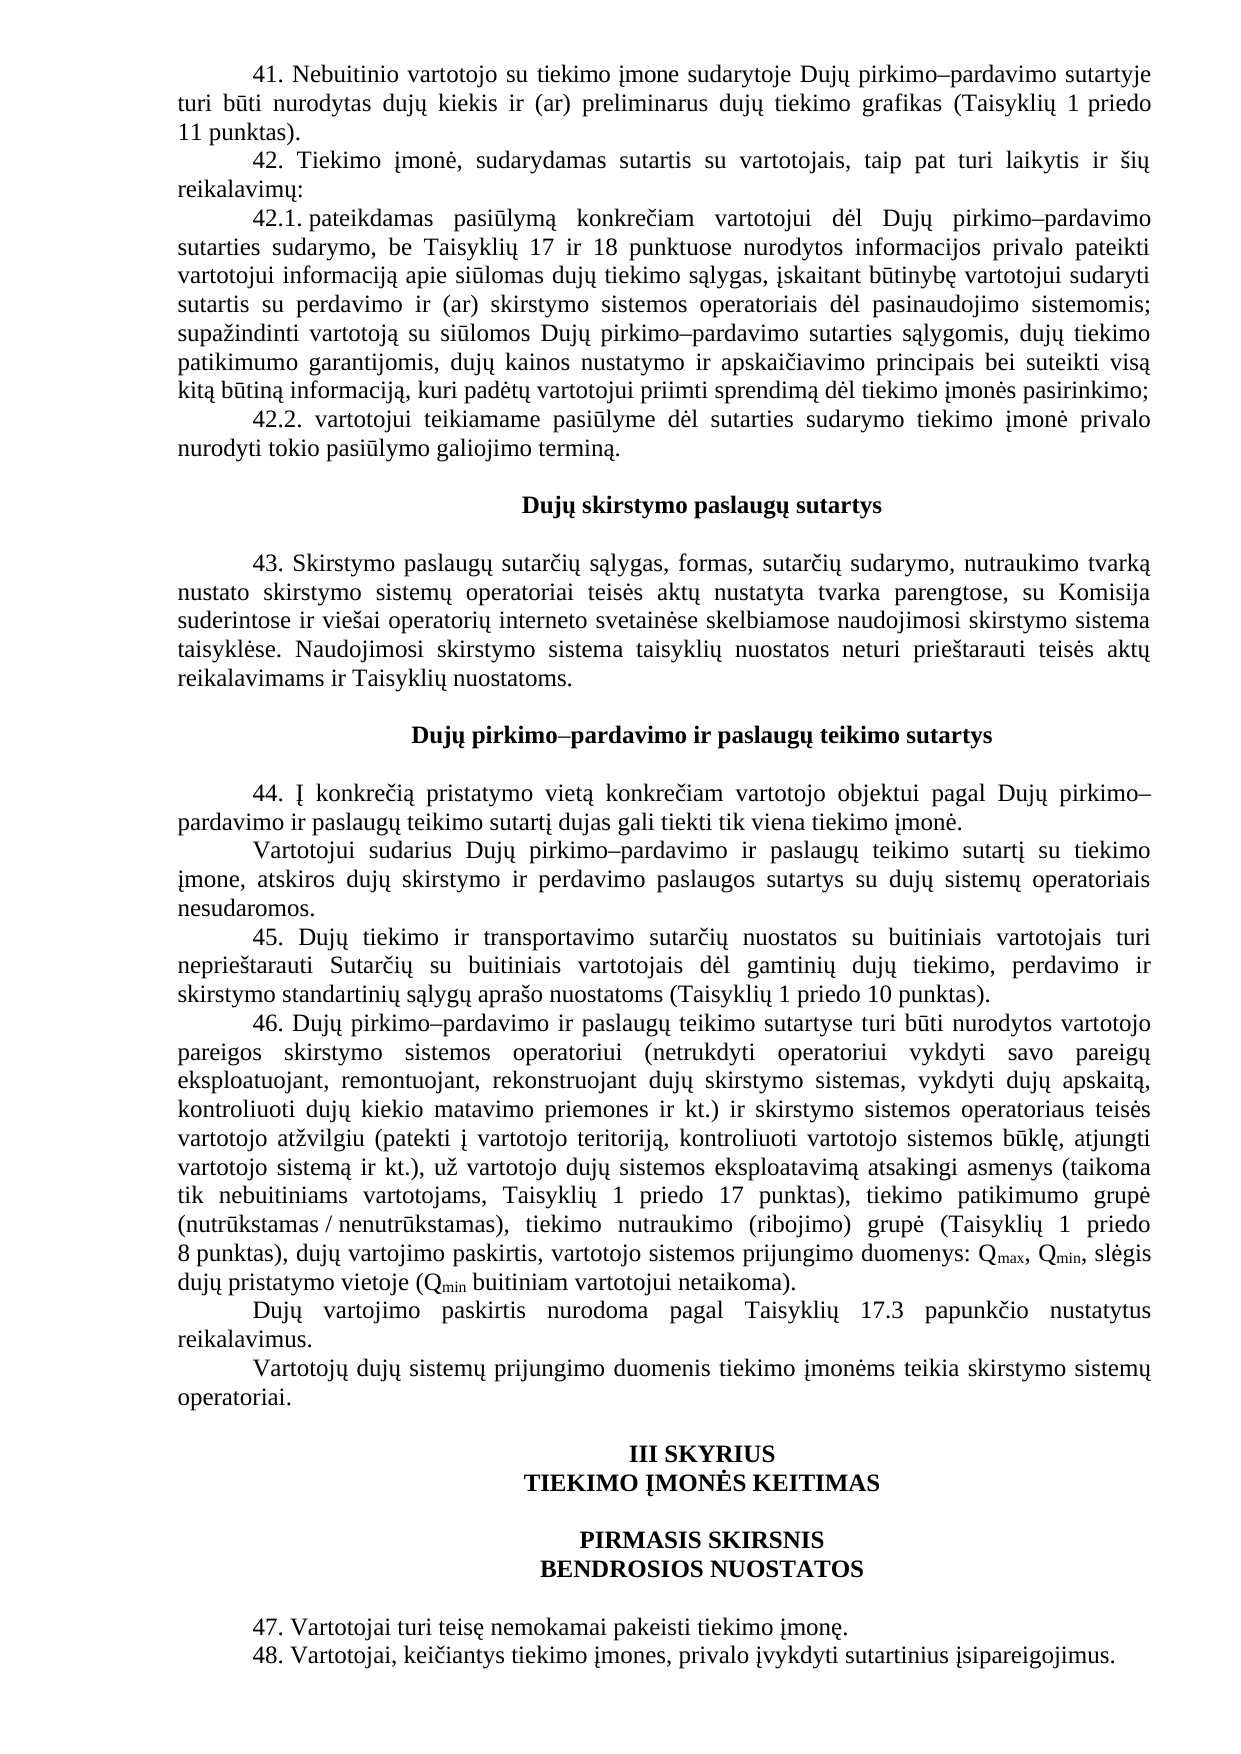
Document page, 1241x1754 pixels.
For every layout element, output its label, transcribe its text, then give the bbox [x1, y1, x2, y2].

text 47. Vartotojai turi teisę nemokamai pakeisti tiekimo įmonę. [177, 1612, 1152, 1640]
text PIRMASIS SKIRSNIS [177, 1525, 1152, 1554]
text Bendrosios nuostatos [177, 1554, 1152, 1583]
text Vartotojui sudarius Dujų pirkimo–pardavimo ir paslaugų teikimo sutartį su tiekimo įmone, atskiros dujų skirstymo ir perdavimo paslaugos sutartys su dujų sistemų operatoriais nesudaromos. [177, 835, 1152, 922]
text 44. Į konkrečią pristatymo vietą konkrečiam vartotojo objektui pagal Dujų pirkimo–pardavimo ir paslaugų teikimo sutartį dujas gali tiekti tik viena tiekimo įmonė. [177, 778, 1152, 835]
text 43. Skirstymo paslaugų sutarčių sąlygas, formas, sutarčių sudarymo, nutraukimo tvarką nustato skirstymo sistemų operatoriai teisės aktų nustatyta tvarka parengtose, su Komisija suderintose ir viešai operatorių interneto svetainėse skelbiamose naudojimosi skirstymo sistema taisyklėse. Naudojimosi skirstymo sistema taisyklių nuostatos neturi prieštarauti teisės aktų reikalavimams ir Taisyklių nuostatoms. [177, 548, 1152, 692]
text 42. Tiekimo įmonė, sudarydamas sutartis su vartotojais, taip pat turi laikytis ir šių reikalavimų: [177, 145, 1152, 203]
text 46. Dujų pirkimo–pardavimo ir paslaugų teikimo sutartyse turi būti nurodytos vartotojo pareigos skirstymo sistemos operatoriui (netrukdyti operatoriui vykdyti savo pareigų eksploatuojant, remontuojant, rekonstruojant dujų skirstymo sistemas, vykdyti dujų apskaitą, kontroliuoti dujų kiekio matavimo priemones ir kt.) ir skirstymo sistemos operatoriaus teisės vartotojo atžvilgiu (patekti į vartotojo teritoriją, kontroliuoti vartotojo sistemos būklę, atjungti vartotojo sistemą ir kt.), už vartotojo dujų sistemos eksploatavimą atsakingi asmenys (taikoma tik nebuitiniams vartotojams, Taisyklių 1 priedo 17 punktas), tiekimo patikimumo grupė (nutrūkstamas / nenutrūkstamas), tiekimo nutraukimo (ribojimo) grupė (Taisyklių 1 priedo 8 punktas), dujų vartojimo paskirtis, vartotojo sistemos prijungimo duomenys: Qmax, Qmin, slėgis dujų pristatymo vietoje (Qmin buitiniam vartotojui netaikoma). [177, 1008, 1152, 1295]
text Dujų vartojimo paskirtis nurodoma pagal Taisyklių 17.3 papunkčio nustatytus reikalavimus. [177, 1295, 1152, 1353]
text 41. Nebuitinio vartotojo su tiekimo įmone sudarytoje Dujų pirkimo–pardavimo sutartyje turi būti nurodytas dujų kiekis ir (ar) preliminarus dujų tiekimo grafikas (Taisyklių 1 priedo 11 punktas). [177, 59, 1152, 145]
text III SKYRIUS [177, 1439, 1152, 1468]
text 42.2. vartotojui teikiamame pasiūlyme dėl sutarties sudarymo tiekimo įmonė privalo nurodyti tokio pasiūlymo galiojimo terminą. [177, 404, 1152, 462]
text Vartotojų dujų sistemų prijungimo duomenis tiekimo įmonėms teikia skirstymo sistemų operatoriai. [177, 1353, 1152, 1410]
text 42.1. pateikdamas pasiūlymą konkrečiam vartotojui dėl Dujų pirkimo–pardavimo sutarties sudarymo, be Taisyklių 17 ir 18 punktuose nurodytos informacijos privalo pateikti vartotojui informaciją apie siūlomas dujų tiekimo sąlygas, įskaitant būtinybę vartotojui sudaryti sutartis su perdavimo ir (ar) skirstymo sistemos operatoriais dėl pasinaudojimo sistemomis; supažindinti vartotoją su siūlomos Dujų pirkimo–pardavimo sutarties sąlygomis, dujų tiekimo patikimumo garantijomis, dujų kainos nustatymo ir apskaičiavimo principais bei suteikti visą kitą būtiną informaciją, kuri padėtų vartotojui priimti sprendimą dėl tiekimo įmonės pasirinkimo; [177, 203, 1152, 404]
text 45. Dujų tiekimo ir transportavimo sutarčių nuostatos su buitiniais vartotojais turi neprieštarauti Sutarčių su buitiniais vartotojais dėl gamtinių dujų tiekimo, perdavimo ir skirstymo standartinių sąlygų aprašo nuostatoms (Taisyklių 1 priedo 10 punktas). [177, 922, 1152, 1008]
text 48. Vartotojai, keičiantys tiekimo įmones, privalo įvykdyti sutartinius įsipareigojimus. [177, 1640, 1152, 1669]
text Dujų pirkimo–pardavimo ir paslaugų teikimo sutartys [177, 720, 1152, 749]
text TIEKIMO ĮMONĖS KEITIMAS [177, 1468, 1152, 1497]
text Dujų skirstymo paslaugų sutartys [177, 490, 1152, 519]
